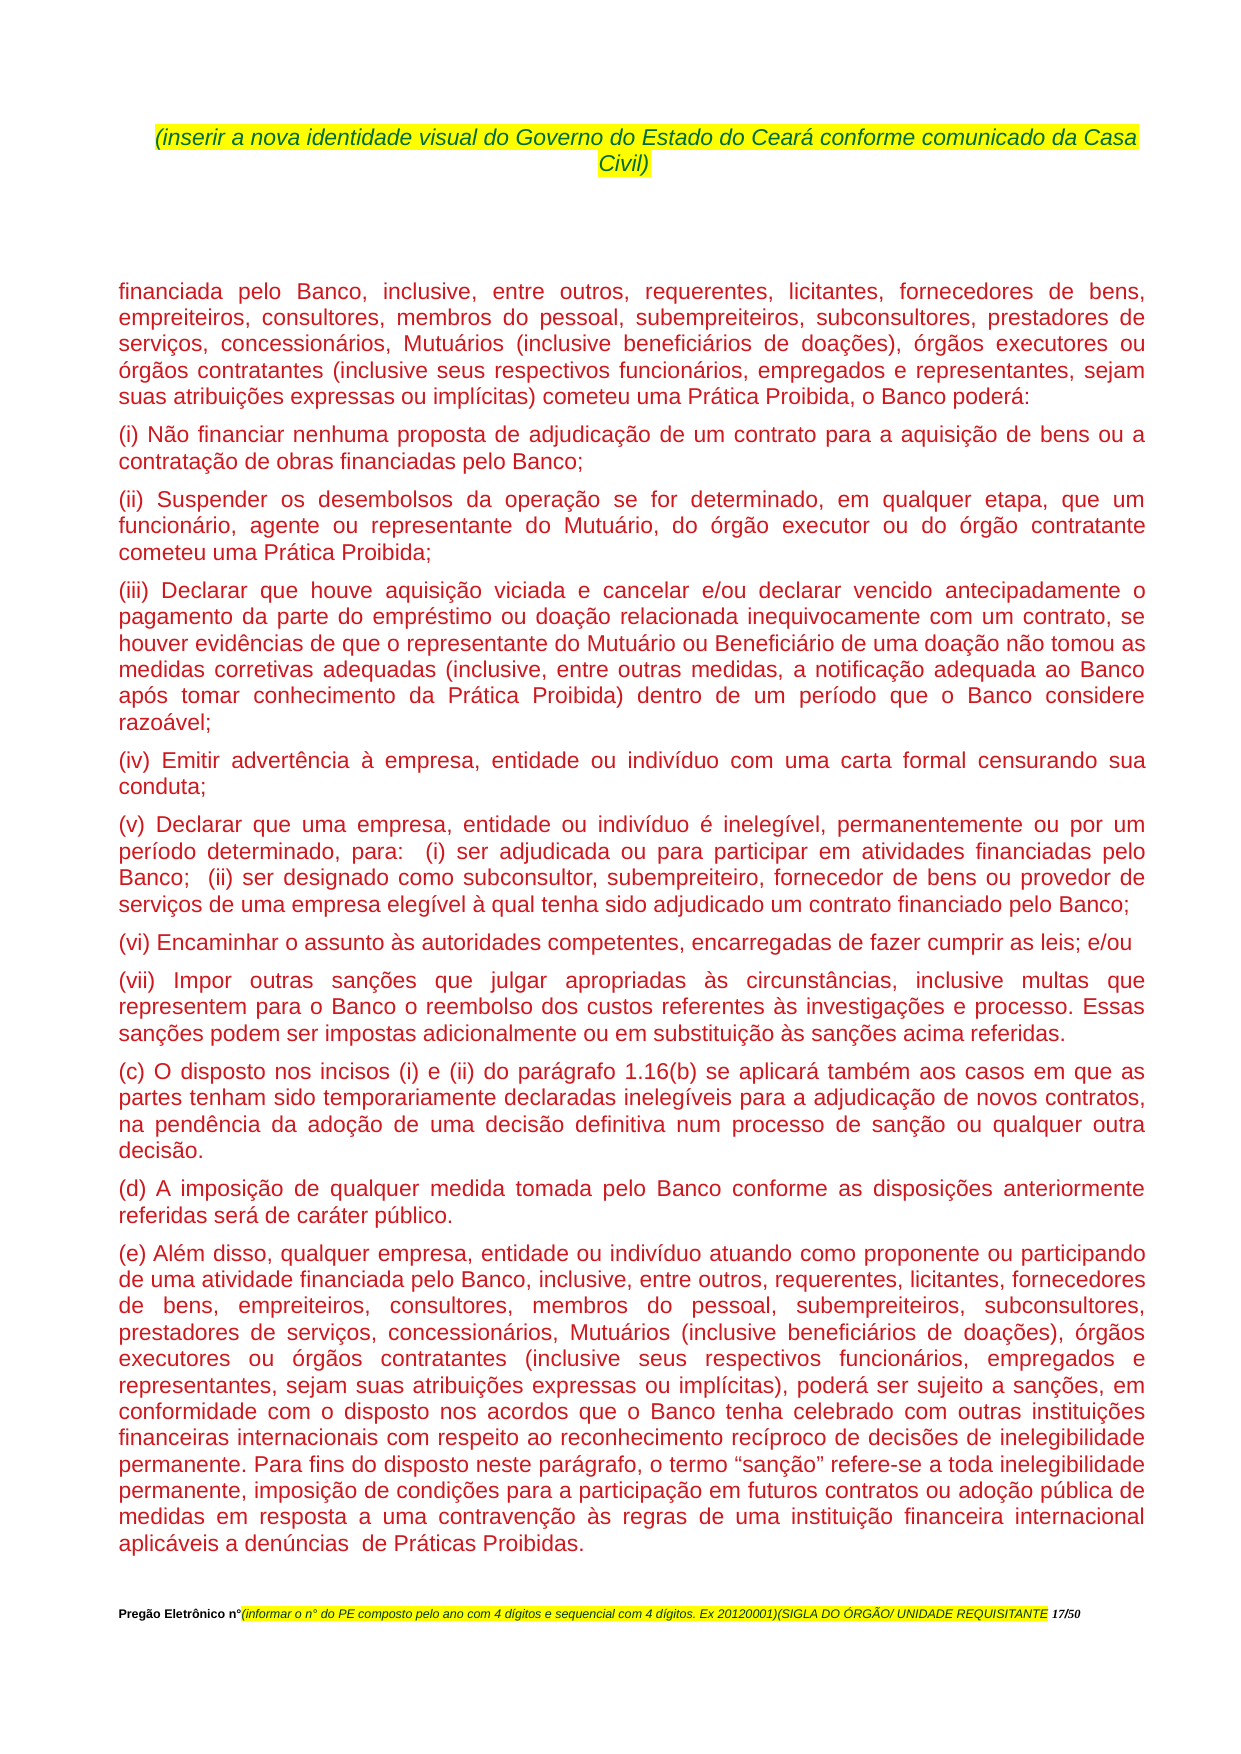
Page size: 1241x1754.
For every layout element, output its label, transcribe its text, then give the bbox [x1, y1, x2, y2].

text (c) O disposto nos incisos (i) e (ii) do parágrafo 1.16(b) se aplicará também aos casos em que as partes tenham sido temporariamente declaradas inelegíveis para a adjudicação de novos contratos, na pendência da adoção de uma decisão definitiva num processo de sanção ou qualquer outra decisão. [118, 1058, 1146, 1163]
text (e) Além disso, qualquer empresa, entidade ou indivíduo atuando como proponente ou participando de uma atividade financiada pelo Banco, inclusive, entre outros, requerentes, licitantes, fornecedores de bens, empreiteiros, consultores, membros do pessoal, subempreiteiros, subconsultores, prestadores de serviços, concessionários, Mutuários (inclusive beneficiários de doações), órgãos executores ou órgãos contratantes (inclusive seus respectivos funcionários, empregados e representantes, sejam suas atribuições expressas ou implícitas), poderá ser sujeito a sanções, em conformidade com o disposto nos acordos que o Banco tenha celebrado com outras instituições financeiras internacionais com respeito ao reconhecimento recíproco de decisões de inelegibilidade permanente. Para fins do disposto neste parágrafo, o termo “sanção” refere-se a toda inelegibilidade permanente, imposição de condições para a participação em futuros contratos ou adoção pública de medidas em resposta a uma contravenção às regras de uma instituição financeira internacional aplicáveis a denúncias de Práticas Proibidas. [118, 1240, 1146, 1556]
text (d) A imposição de qualquer medida tomada pelo Banco conforme as disposições anteriormente referidas será de caráter público. [118, 1175, 1146, 1228]
text (vi) Encaminhar o assunto às autoridades competentes, encarregadas de fazer cumprir as leis; e/ou [118, 929, 1146, 955]
text (vii) Impor outras sanções que julgar apropriadas às circunstâncias, inclusive multas que representem para o Banco o reembolso dos custos referentes às investigações e processo. Essas sanções podem ser impostas adicionalmente ou em substituição às sanções acima referidas. [118, 967, 1146, 1046]
text (iii) Declarar que houve aquisição viciada e cancelar e/ou declarar vencido antecipadamente o pagamento da parte do empréstimo ou doação relacionada inequivocamente com um contrato, se houver evidências de que o representante do Mutuário ou Beneficiário de uma doação não tomou as medidas corretivas adequadas (inclusive, entre outras medidas, a notificação adequada ao Banco após tomar conhecimento da Prática Proibida) dentro de um período que o Banco considere razoável; [118, 577, 1146, 735]
text (ii) Suspender os desembolsos da operação se for determinado, em qualquer etapa, que um funcionário, agente ou representante do Mutuário, do órgão executor ou do órgão contratante cometeu uma Prática Proibida; [118, 486, 1146, 565]
text (v) Declarar que uma empresa, entidade ou indivíduo é inelegível, permanentemente ou por um período determinado, para: (i) ser adjudicada ou para participar em atividades financiadas pelo Banco; (ii) ser designado como subconsultor, subempreiteiro, fornecedor de bens ou provedor de serviços de uma empresa elegível à qual tenha sido adjudicado um contrato financiado pelo Banco; [118, 811, 1146, 917]
text financiada pelo Banco, inclusive, entre outros, requerentes, licitantes, fornecedores de bens, empreiteiros, consultores, membros do pessoal, subempreiteiros, subconsultores, prestadores de serviços, concessionários, Mutuários (inclusive beneficiários de doações), órgãos executores ou órgãos contratantes (inclusive seus respectivos funcionários, empregados e representantes, sejam suas atribuições expressas ou implícitas) cometeu uma Prática Proibida, o Banco poderá: [118, 278, 1146, 409]
text (i) Não financiar nenhuma proposta de adjudicação de um contrato para a aquisição de bens ou a contratação de obras financiadas pelo Banco; [118, 421, 1146, 474]
text (iv) Emitir advertência à empresa, entidade ou indivíduo com uma carta formal censurando sua conduta; [118, 747, 1146, 799]
